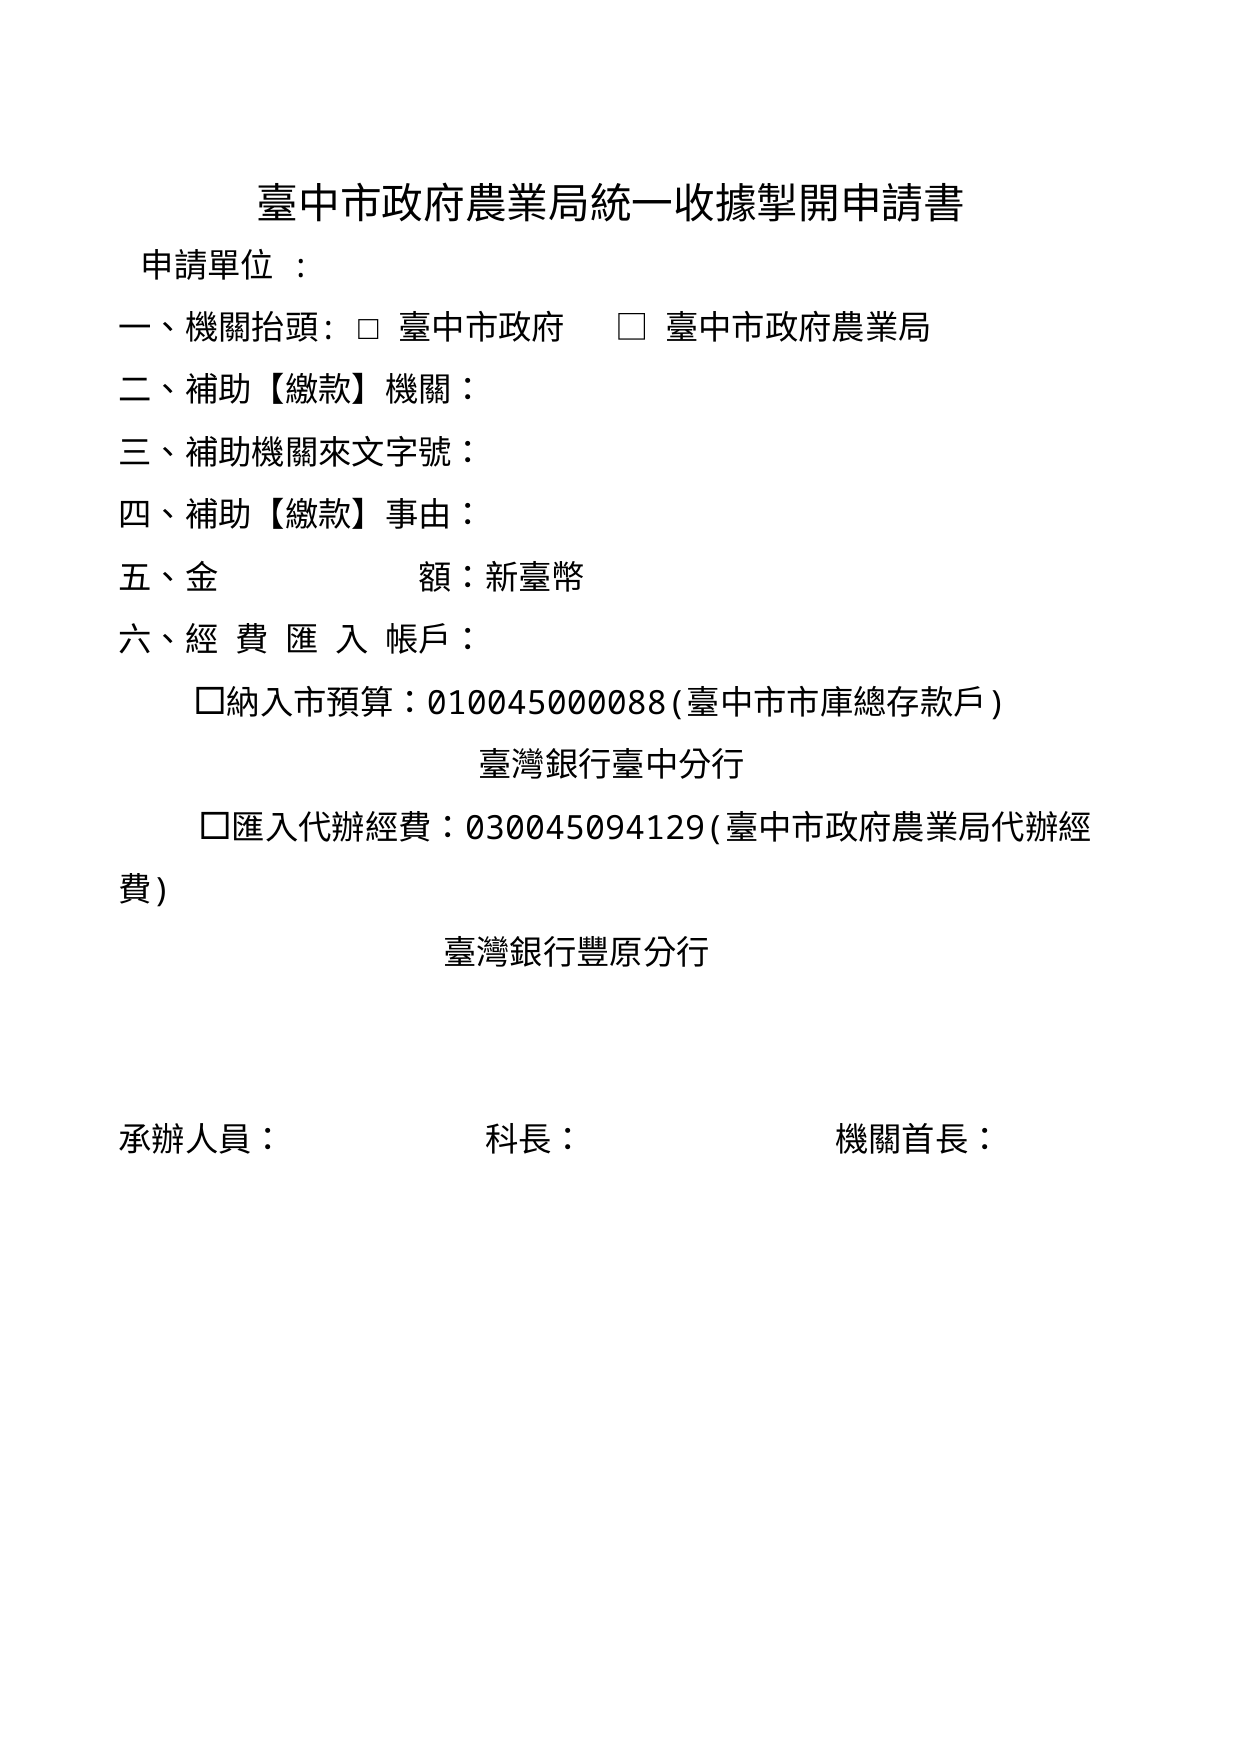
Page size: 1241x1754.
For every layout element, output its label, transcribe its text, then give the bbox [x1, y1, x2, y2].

text 六、經 費 匯 入 帳戶： [118, 596, 1122, 658]
text 納入市預算：010045000088(臺中市市庫總存款戶) [118, 658, 1122, 721]
text 臺灣銀行豐原分行 [118, 908, 1122, 971]
text 匯入代辦經費：030045094129(臺中市政府農業局代辦經費) [118, 783, 1122, 908]
text 臺灣銀行臺中分行 [118, 721, 1122, 783]
text 臺中市政府農業局統一收據掣開申請書 [118, 158, 1122, 221]
text 三、補助機關來文字號： [118, 408, 1122, 471]
text 一、機關抬頭: □ 臺中市政府 □ 臺中市政府農業局 [118, 283, 1122, 346]
text 二、補助【繳款】機關： [118, 346, 1122, 408]
text 五、金 額：新臺幣 [118, 533, 1122, 596]
text 承辦人員： 科長： 機關首長： [118, 1096, 1122, 1158]
text 四、補助【繳款】事由： [118, 471, 1122, 533]
text 申請單位 : [118, 221, 1122, 283]
